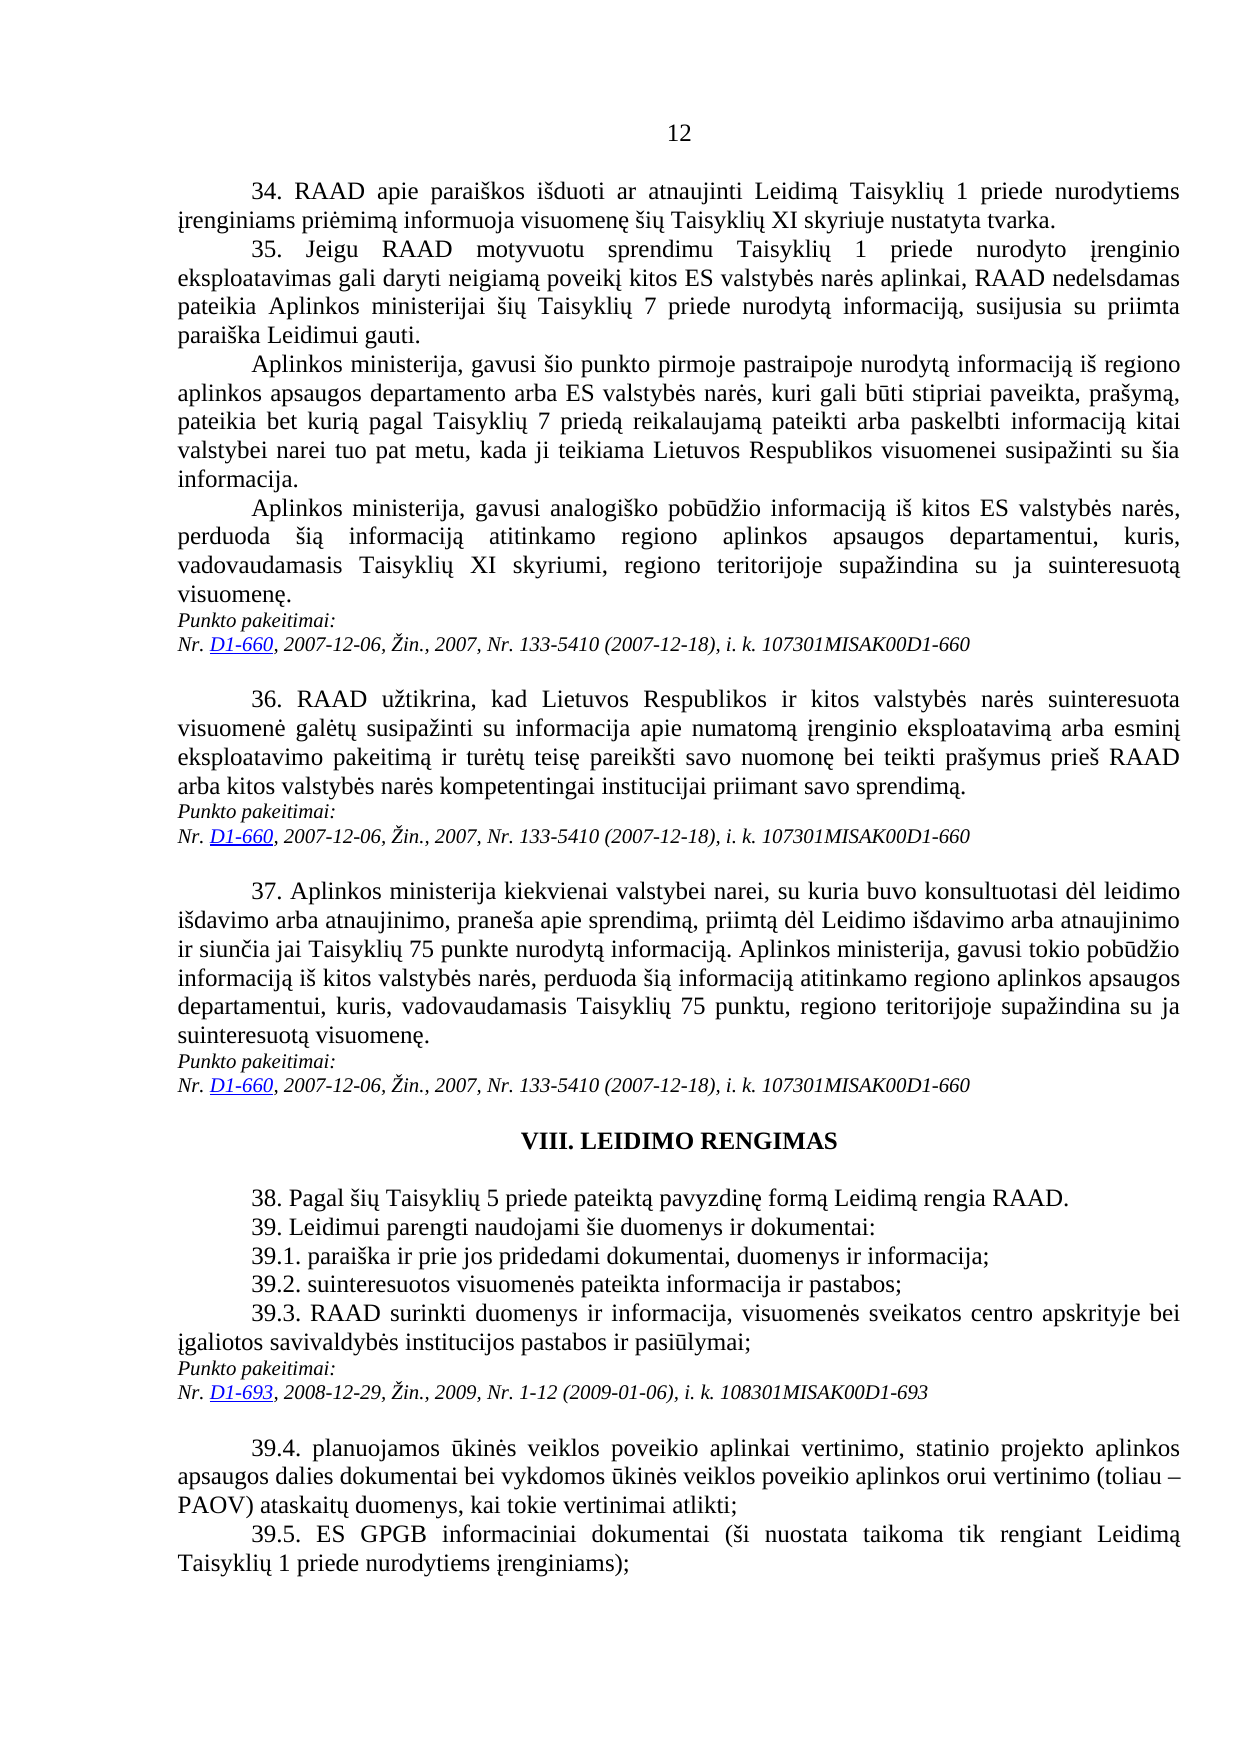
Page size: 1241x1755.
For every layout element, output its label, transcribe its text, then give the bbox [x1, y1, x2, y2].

text 34. RAAD apie paraiškos išduoti ar atnaujinti Leidimą Taisyklių 1 priede nurodytiems įrenginiams priėmimą informuoja visuomenę šių Taisyklių XI skyriuje nustatyta tvarka. [177, 176, 1181, 234]
text 39.3. RAAD surinkti duomenys ir informacija, visuomenės sveikatos centro apskrityje bei įgaliotos savivaldybės institucijos pastabos ir pasiūlymai; [177, 1298, 1181, 1356]
text Nr. D1-693, 2008-12-29, Žin., 2009, Nr. 1-12 (2009-01-06), i. k. 108301MISAK00D1-693 [177, 1380, 1181, 1404]
text 39.1. paraiška ir prie jos pridedami dokumentai, duomenys ir informacija; [177, 1241, 1181, 1269]
text Aplinkos ministerija, gavusi analogiško pobūdžio informaciją iš kitos ES valstybės narės, perduoda šią informaciją atitinkamo regiono aplinkos apsaugos departamentui, kuris, vadovaudamasis Taisyklių XI skyriumi, regiono teritorijoje supažindina su ja suinteresuotą visuomenę. [177, 493, 1181, 608]
text Nr. D1-660, 2007-12-06, Žin., 2007, Nr. 133-5410 (2007-12-18), i. k. 107301MISAK00D1-660 [177, 823, 1181, 848]
text 38. Pagal šių Taisyklių 5 priede pateiktą pavyzdinę formą Leidimą rengia RAAD. [177, 1183, 1181, 1212]
text VIII. LEIDIMO RENGIMAS [177, 1126, 1181, 1154]
text 39.5. ES GPGB informaciniai dokumentai (ši nuostata taikoma tik rengiant Leidimą Taisyklių 1 priede nurodytiems įrenginiams); [177, 1519, 1181, 1576]
text Punkto pakeitimai: [177, 799, 1181, 823]
text Nr. D1-660, 2007-12-06, Žin., 2007, Nr. 133-5410 (2007-12-18), i. k. 107301MISAK00D1-660 [177, 1073, 1181, 1097]
text 39.2. suinteresuotos visuomenės pateikta informacija ir pastabos; [177, 1269, 1181, 1298]
text Nr. D1-660, 2007-12-06, Žin., 2007, Nr. 133-5410 (2007-12-18), i. k. 107301MISAK00D1-660 [177, 632, 1181, 656]
text Punkto pakeitimai: [177, 1049, 1181, 1073]
text 37. Aplinkos ministerija kiekvienai valstybei narei, su kuria buvo konsultuotasi dėl leidimo išdavimo arba atnaujinimo, praneša apie sprendimą, priimtą dėl Leidimo išdavimo arba atnaujinimo ir siunčia jai Taisyklių 75 punkte nurodytą informaciją. Aplinkos ministerija, gavusi tokio pobūdžio informaciją iš kitos valstybės narės, perduoda šią informaciją atitinkamo regiono aplinkos apsaugos departamentui, kuris, vadovaudamasis Taisyklių 75 punktu, regiono teritorijoje supažindina su ja suinteresuotą visuomenę. [177, 876, 1181, 1049]
text 39. Leidimui parengti naudojami šie duomenys ir dokumentai: [177, 1212, 1181, 1241]
text 35. Jeigu RAAD motyvuotu sprendimu Taisyklių 1 priede nurodyto įrenginio eksploatavimas gali daryti neigiamą poveikį kitos ES valstybės narės aplinkai, RAAD nedelsdamas pateikia Aplinkos ministerijai šių Taisyklių 7 priede nurodytą informaciją, susijusia su priimta paraiška Leidimui gauti. [177, 234, 1181, 349]
text Punkto pakeitimai: [177, 608, 1181, 632]
text 36. RAAD užtikrina, kad Lietuvos Respublikos ir kitos valstybės narės suinteresuota visuomenė galėtų susipažinti su informacija apie numatomą įrenginio eksploatavimą arba esminį eksploatavimo pakeitimą ir turėtų teisę pareikšti savo nuomonę bei teikti prašymus prieš RAAD arba kitos valstybės narės kompetentingai institucijai priimant savo sprendimą. [177, 684, 1181, 799]
text Punkto pakeitimai: [177, 1356, 1181, 1380]
text Aplinkos ministerija, gavusi šio punkto pirmoje pastraipoje nurodytą informaciją iš regiono aplinkos apsaugos departamento arba ES valstybės narės, kuri gali būti stipriai paveikta, prašymą, pateikia bet kurią pagal Taisyklių 7 priedą reikalaujamą pateikti arba paskelbti informaciją kitai valstybei narei tuo pat metu, kada ji teikiama Lietuvos Respublikos visuomenei susipažinti su šia informacija. [177, 349, 1181, 493]
text 39.4. planuojamos ūkinės veiklos poveikio aplinkai vertinimo, statinio projekto aplinkos apsaugos dalies dokumentai bei vykdomos ūkinės veiklos poveikio aplinkos orui vertinimo (toliau – PAOV) ataskaitų duomenys, kai tokie vertinimai atlikti; [177, 1433, 1181, 1519]
